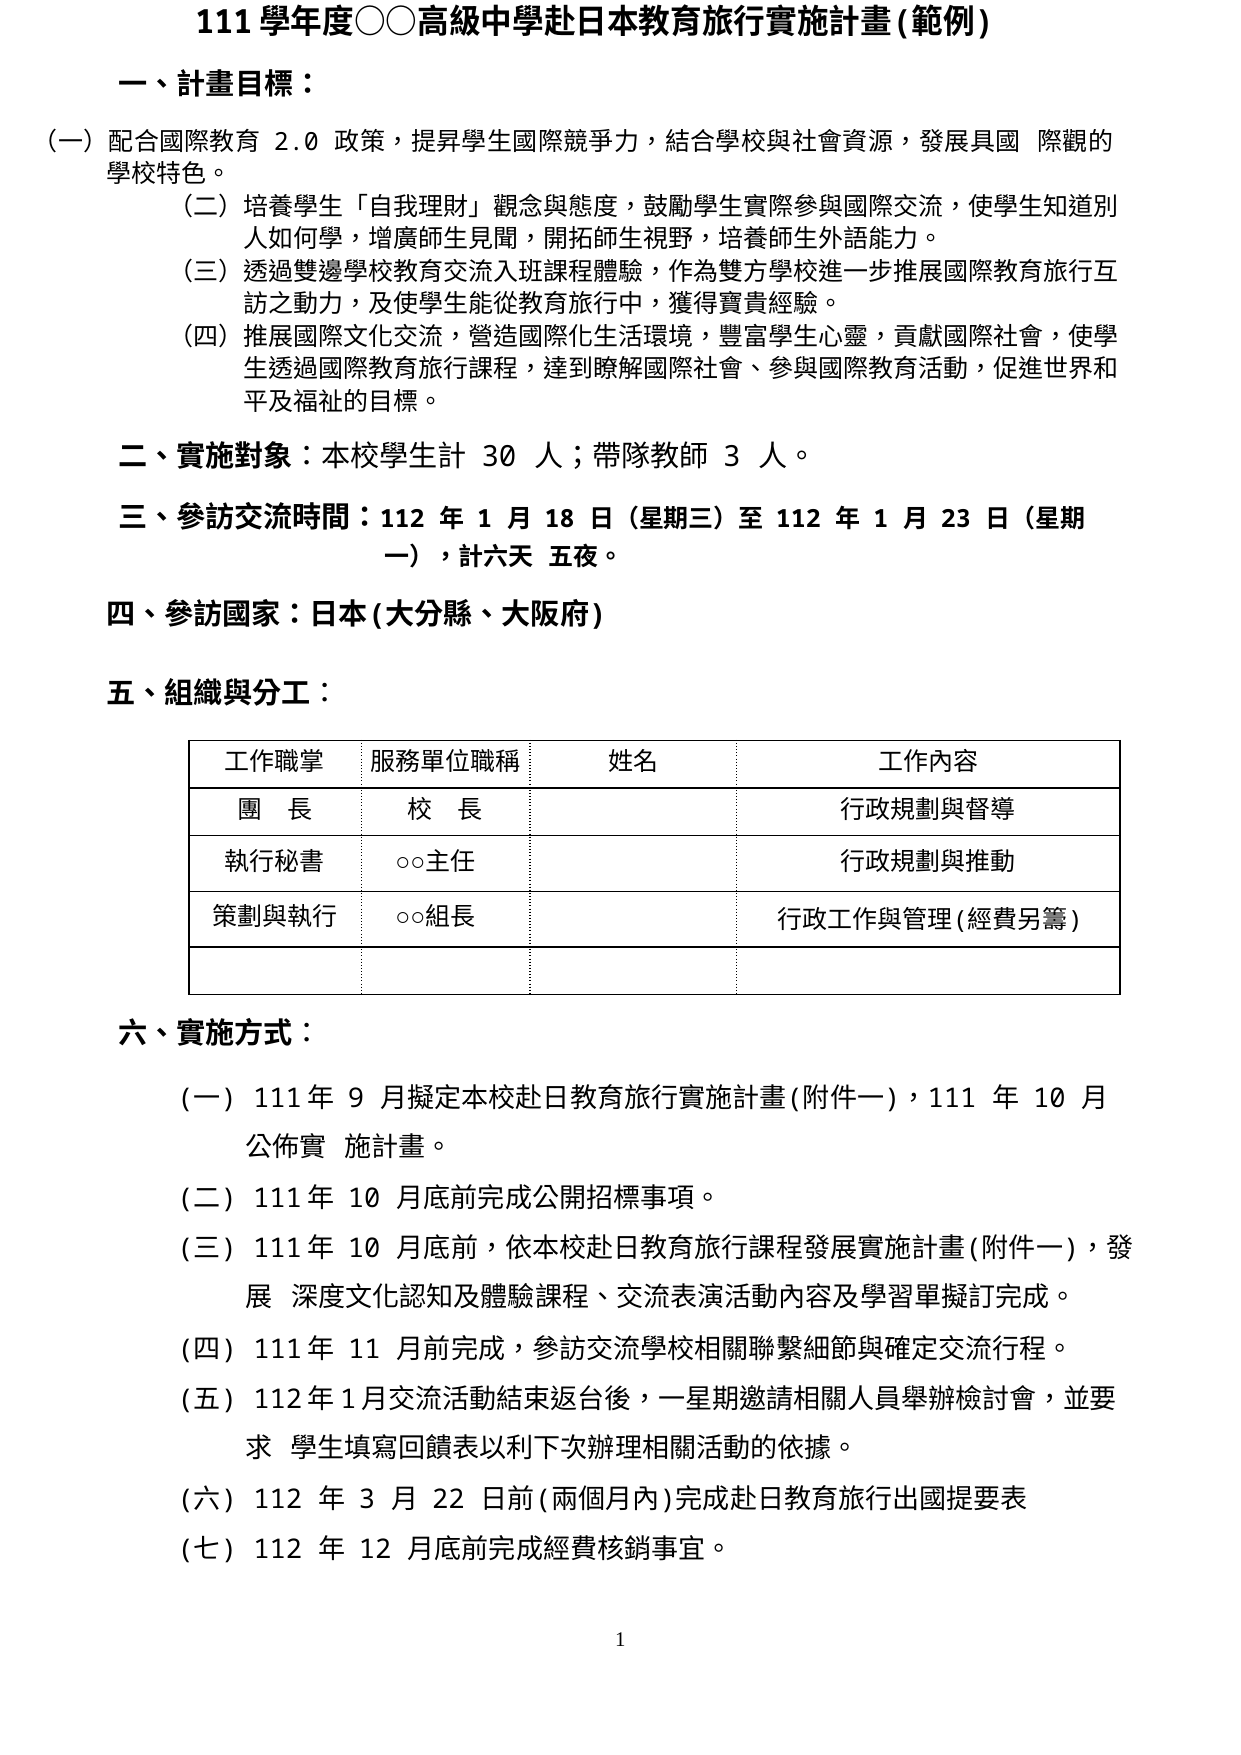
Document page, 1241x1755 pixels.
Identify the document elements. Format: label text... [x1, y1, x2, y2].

table_cell 行政工作與管理(經費另籌) [736, 892, 1119, 946]
text (七) 112 年 12 月底前完成經費核銷事宜。 [177, 1527, 1134, 1567]
table_cell [530, 836, 736, 891]
subtitle (一) 111年 9 月擬定本校赴日教育旅行實施計畫(附件一)，111 年 10 月公佈實 施計畫。 [177, 1076, 1134, 1164]
table_header 姓名 [530, 741, 736, 787]
table_cell [530, 948, 736, 993]
subtitle 四、參訪國家：日本(大分縣、大阪府) [106, 590, 844, 633]
text 三、參訪交流時間：112 年 1 月 18 日（星期三）至 112 年 1 月 23 日（星期一），計六天 五夜。 [118, 494, 1134, 573]
table_cell 行政規劃與督導 [736, 789, 1119, 835]
table_cell [530, 892, 736, 946]
table_cell 執行秘書 [190, 836, 361, 891]
text (四) 111年 11 月前完成，參訪交流學校相關聯繫細節與確定交流行程。 [177, 1327, 1134, 1366]
text (三) 111年 10 月底前，依本校赴日教育旅行課程發展實施計畫(附件一)，發展 深度文化認知及體驗課程、交流表演活動內容及學習單擬訂完成。 [177, 1226, 1134, 1314]
text (六) 112 年 3 月 22 日前(兩個月內)完成赴日教育旅行出國提要表 [177, 1477, 1134, 1517]
table_header 工作內容 [736, 741, 1119, 787]
text (二) 111年 10 月底前完成公開招標事項。 [177, 1176, 1134, 1216]
table_cell [736, 948, 1119, 993]
table_cell ○○組長 [361, 892, 530, 946]
text 二、實施對象：本校學生計 30 人；帶隊教師 3 人。 [118, 433, 1134, 475]
table_cell ○○主任 [361, 836, 530, 891]
text (五) 112年1月交流活動結束返台後，一星期邀請相關人員舉辦檢討會，並要求 學生填寫回饋表以利下次辦理相關活動的依據。 [177, 1377, 1134, 1465]
subtitle 111學年度○○高級中學赴日本教育旅行實施計畫(範例) [106, 0, 1134, 42]
table_cell [530, 789, 736, 835]
table_header 服務單位職稱 [361, 741, 530, 787]
text （二）培養學生「自我理財」觀念與態度，鼓勵學生實際參與國際交流，使學生知道別 人如何學，增廣師生見聞，開拓師生視野，培養師生外語能力。 [168, 189, 1119, 254]
text （四）推展國際文化交流，營造國際化生活環境，豐富學生心靈，貢獻國際社會，使學 生透過國際教育旅行課程，達到瞭解國際社會、參與國際教育活動，促進世界和 平及福祉的目標。 [168, 319, 1119, 417]
table_cell 策劃與執行 [190, 892, 361, 946]
table_cell 校 長 [361, 789, 530, 835]
text 六、實施方式： [118, 1009, 1134, 1052]
table_cell [190, 948, 361, 993]
text （三）透過雙邊學校教育交流入班課程體驗，作為雙方學校進一步推展國際教育旅行互 訪之動力，及使學生能從教育旅行中，獲得寶貴經驗。 [168, 254, 1119, 319]
table_cell 團 長 [190, 789, 361, 835]
text （一）配合國際教育 2.0 政策，提昇學生國際競爭力，結合學校與社會資源，發展具國 際觀的學校特色。 [33, 124, 1113, 189]
table_cell 行政規劃與推動 [736, 836, 1119, 891]
subtitle 一、計畫目標： [118, 61, 1134, 103]
table_cell [361, 948, 530, 993]
table_header 工作職掌 [190, 741, 361, 787]
subtitle 五、組織與分工： [106, 669, 844, 712]
